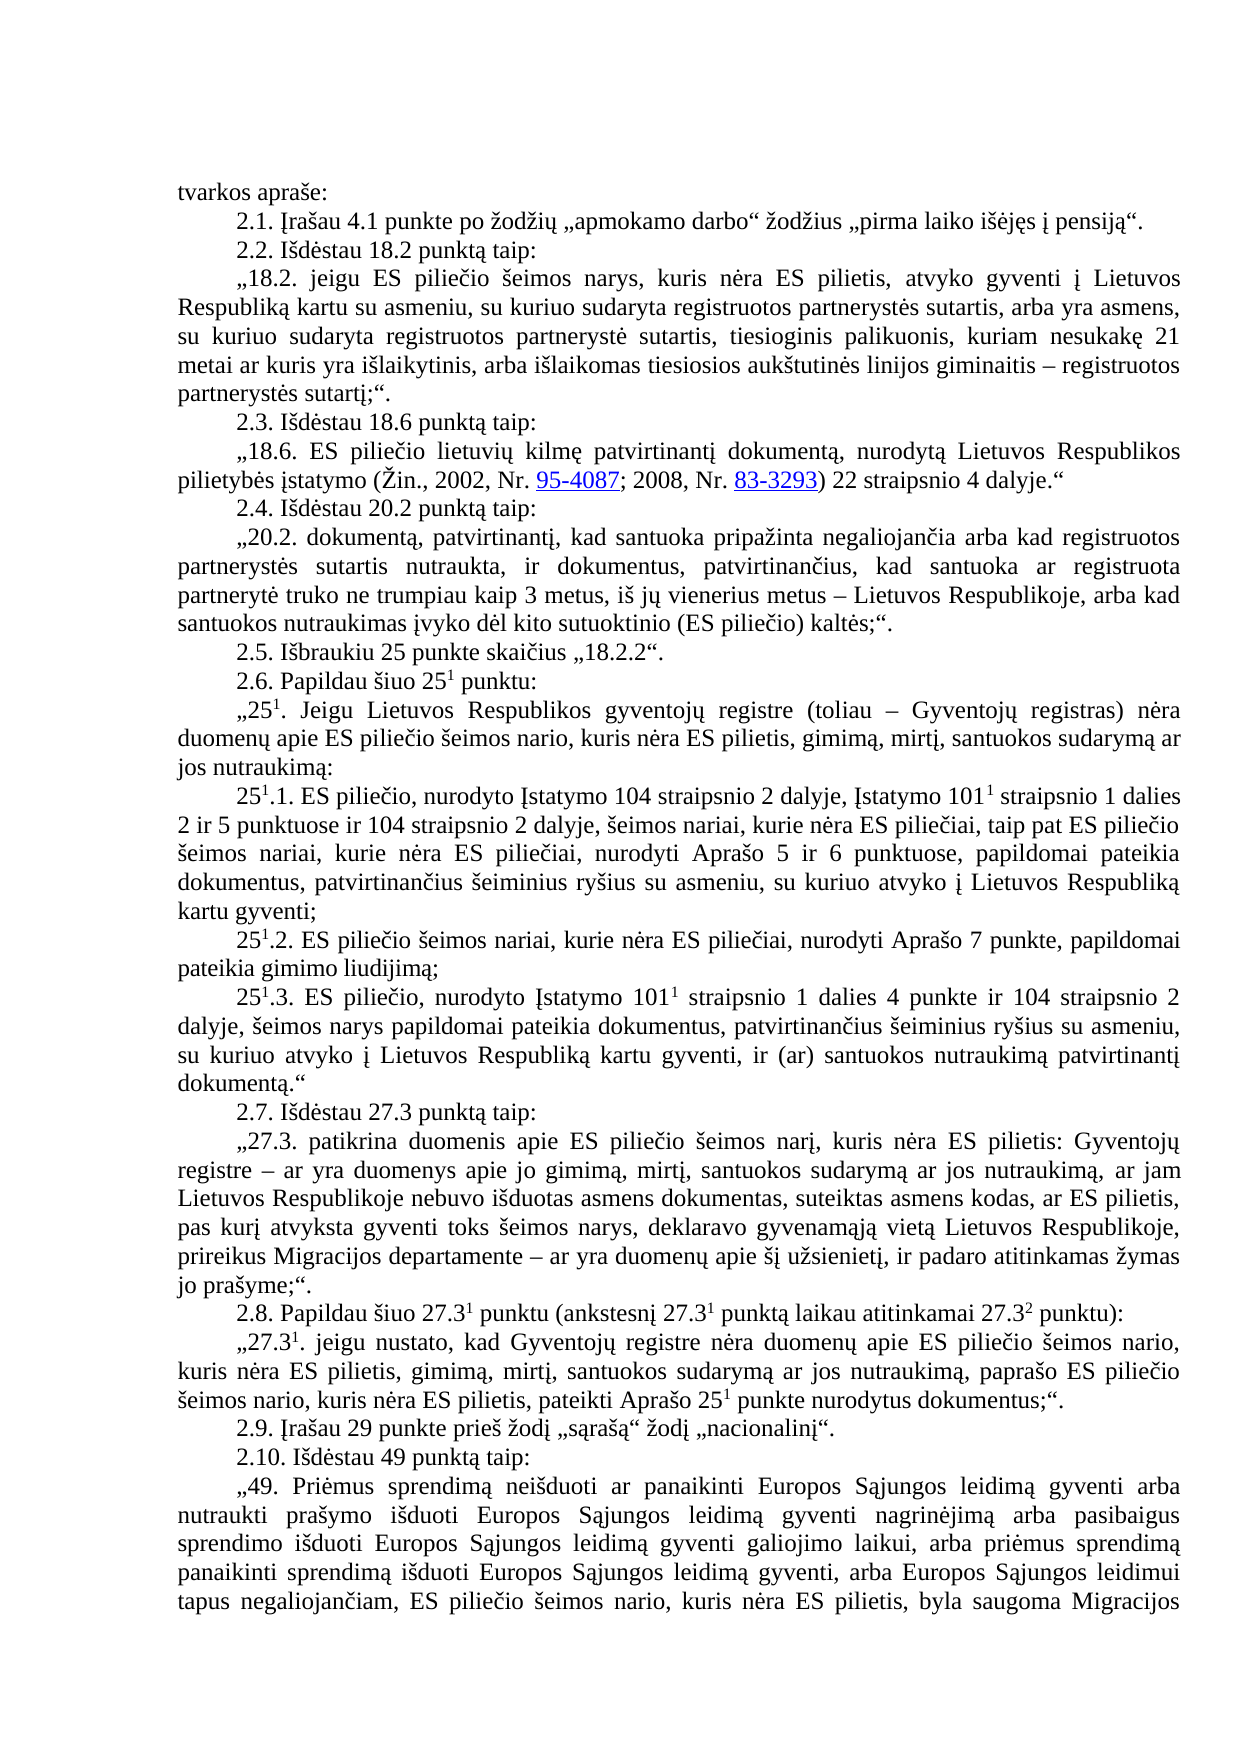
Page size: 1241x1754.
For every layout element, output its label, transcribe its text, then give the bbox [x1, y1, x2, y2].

text „18.6. ES piliečio lietuvių kilmę patvirtinantį dokumentą, nurodytą Lietuvos Respublikos pilietybės įstatymo (Žin., 2002, Nr. 95-4087; 2008, Nr. 83-3293) 22 straipsnio 4 dalyje.“ [177, 436, 1181, 493]
text „49. Priėmus sprendimą neišduoti ar panaikinti Europos Sąjungos leidimą gyventi arba nutraukti prašymo išduoti Europos Sąjungos leidimą gyventi nagrinėjimą arba pasibaigus sprendimo išduoti Europos Sąjungos leidimą gyventi galiojimo laikui, arba priėmus sprendimą panaikinti sprendimą išduoti Europos Sąjungos leidimą gyventi, arba Europos Sąjungos leidimui tapus negaliojančiam, ES piliečio šeimos nario, kuris nėra ES pilietis, byla saugoma Migracijos [177, 1471, 1181, 1615]
text 2.9. Įrašau 29 punkte prieš žodį „sąrašą“ žodį „nacionalinį“. [177, 1413, 1181, 1442]
text „20.2. dokumentą, patvirtinantį, kad santuoka pripažinta negaliojančia arba kad registruotos partnerystės sutartis nutraukta, ir dokumentus, patvirtinančius, kad santuoka ar registruota partnerytė truko ne trumpiau kaip 3 metus, iš jų vienerius metus – Lietuvos Respublikoje, arba kad santuokos nutraukimas įvyko dėl kito sutuoktinio (ES piliečio) kaltės;“. [177, 522, 1181, 637]
text 251.3. ES piliečio, nurodyto Įstatymo 1011 straipsnio 1 dalies 4 punkte ir 104 straipsnio 2 dalyje, šeimos narys papildomai pateikia dokumentus, patvirtinančius šeiminius ryšius su asmeniu, su kuriuo atvyko į Lietuvos Respubliką kartu gyventi, ir (ar) santuokos nutraukimą patvirtinantį dokumentą.“ [177, 982, 1181, 1097]
text 2.5. Išbraukiu 25 punkte skaičius „18.2.2“. [177, 637, 1181, 666]
text „251. Jeigu Lietuvos Respublikos gyventojų registre (toliau – Gyventojų registras) nėra duomenų apie ES piliečio šeimos nario, kuris nėra ES pilietis, gimimą, mirtį, santuokos sudarymą ar jos nutraukimą: [177, 695, 1181, 781]
text 251.1. ES piliečio, nurodyto Įstatymo 104 straipsnio 2 dalyje, Įstatymo 1011 straipsnio 1 dalies 2 ir 5 punktuose ir 104 straipsnio 2 dalyje, šeimos nariai, kurie nėra ES piliečiai, taip pat ES piliečio šeimos nariai, kurie nėra ES piliečiai, nurodyti Aprašo 5 ir 6 punktuose, papildomai pateikia dokumentus, patvirtinančius šeiminius ryšius su asmeniu, su kuriuo atvyko į Lietuvos Respubliką kartu gyventi; [177, 781, 1181, 925]
text 2.4. Išdėstau 20.2 punktą taip: [177, 493, 1181, 522]
text „18.2. jeigu ES piliečio šeimos narys, kuris nėra ES pilietis, atvyko gyventi į Lietuvos Respubliką kartu su asmeniu, su kuriuo sudaryta registruotos partnerystės sutartis, arba yra asmens, su kuriuo sudaryta registruotos partnerystė sutartis, tiesioginis palikuonis, kuriam nesukakę 21 metai ar kuris yra išlaikytinis, arba išlaikomas tiesiosios aukštutinės linijos giminaitis – registruotos partnerystės sutartį;“. [177, 263, 1181, 407]
text 2.7. Išdėstau 27.3 punktą taip: [177, 1097, 1181, 1126]
text „27.3. patikrina duomenis apie ES piliečio šeimos narį, kuris nėra ES pilietis: Gyventojų registre – ar yra duomenys apie jo gimimą, mirtį, santuokos sudarymą ar jos nutraukimą, ar jam Lietuvos Respublikoje nebuvo išduotas asmens dokumentas, suteiktas asmens kodas, ar ES pilietis, pas kurį atvyksta gyventi toks šeimos narys, deklaravo gyvenamąją vietą Lietuvos Respublikoje, prireikus Migracijos departamente – ar yra duomenų apie šį užsienietį, ir padaro atitinkamas žymas jo prašyme;“. [177, 1126, 1181, 1298]
text 2.2. Išdėstau 18.2 punktą taip: [177, 235, 1181, 263]
text tvarkos apraše: [177, 177, 1181, 206]
text 2.1. Įrašau 4.1 punkte po žodžių „apmokamo darbo“ žodžius „pirma laiko išėjęs į pensiją“. [177, 206, 1181, 235]
text 2.10. Išdėstau 49 punktą taip: [177, 1442, 1181, 1471]
text 2.8. Papildau šiuo 27.31 punktu (ankstesnį 27.31 punktą laikau atitinkamai 27.32 punktu): [177, 1298, 1181, 1327]
text 251.2. ES piliečio šeimos nariai, kurie nėra ES piliečiai, nurodyti Aprašo 7 punkte, papildomai pateikia gimimo liudijimą; [177, 925, 1181, 982]
text 2.3. Išdėstau 18.6 punktą taip: [177, 407, 1181, 436]
text 2.6. Papildau šiuo 251 punktu: [177, 666, 1181, 695]
text „27.31. jeigu nustato, kad Gyventojų registre nėra duomenų apie ES piliečio šeimos nario, kuris nėra ES pilietis, gimimą, mirtį, santuokos sudarymą ar jos nutraukimą, paprašo ES piliečio šeimos nario, kuris nėra ES pilietis, pateikti Aprašo 251 punkte nurodytus dokumentus;“. [177, 1327, 1181, 1413]
